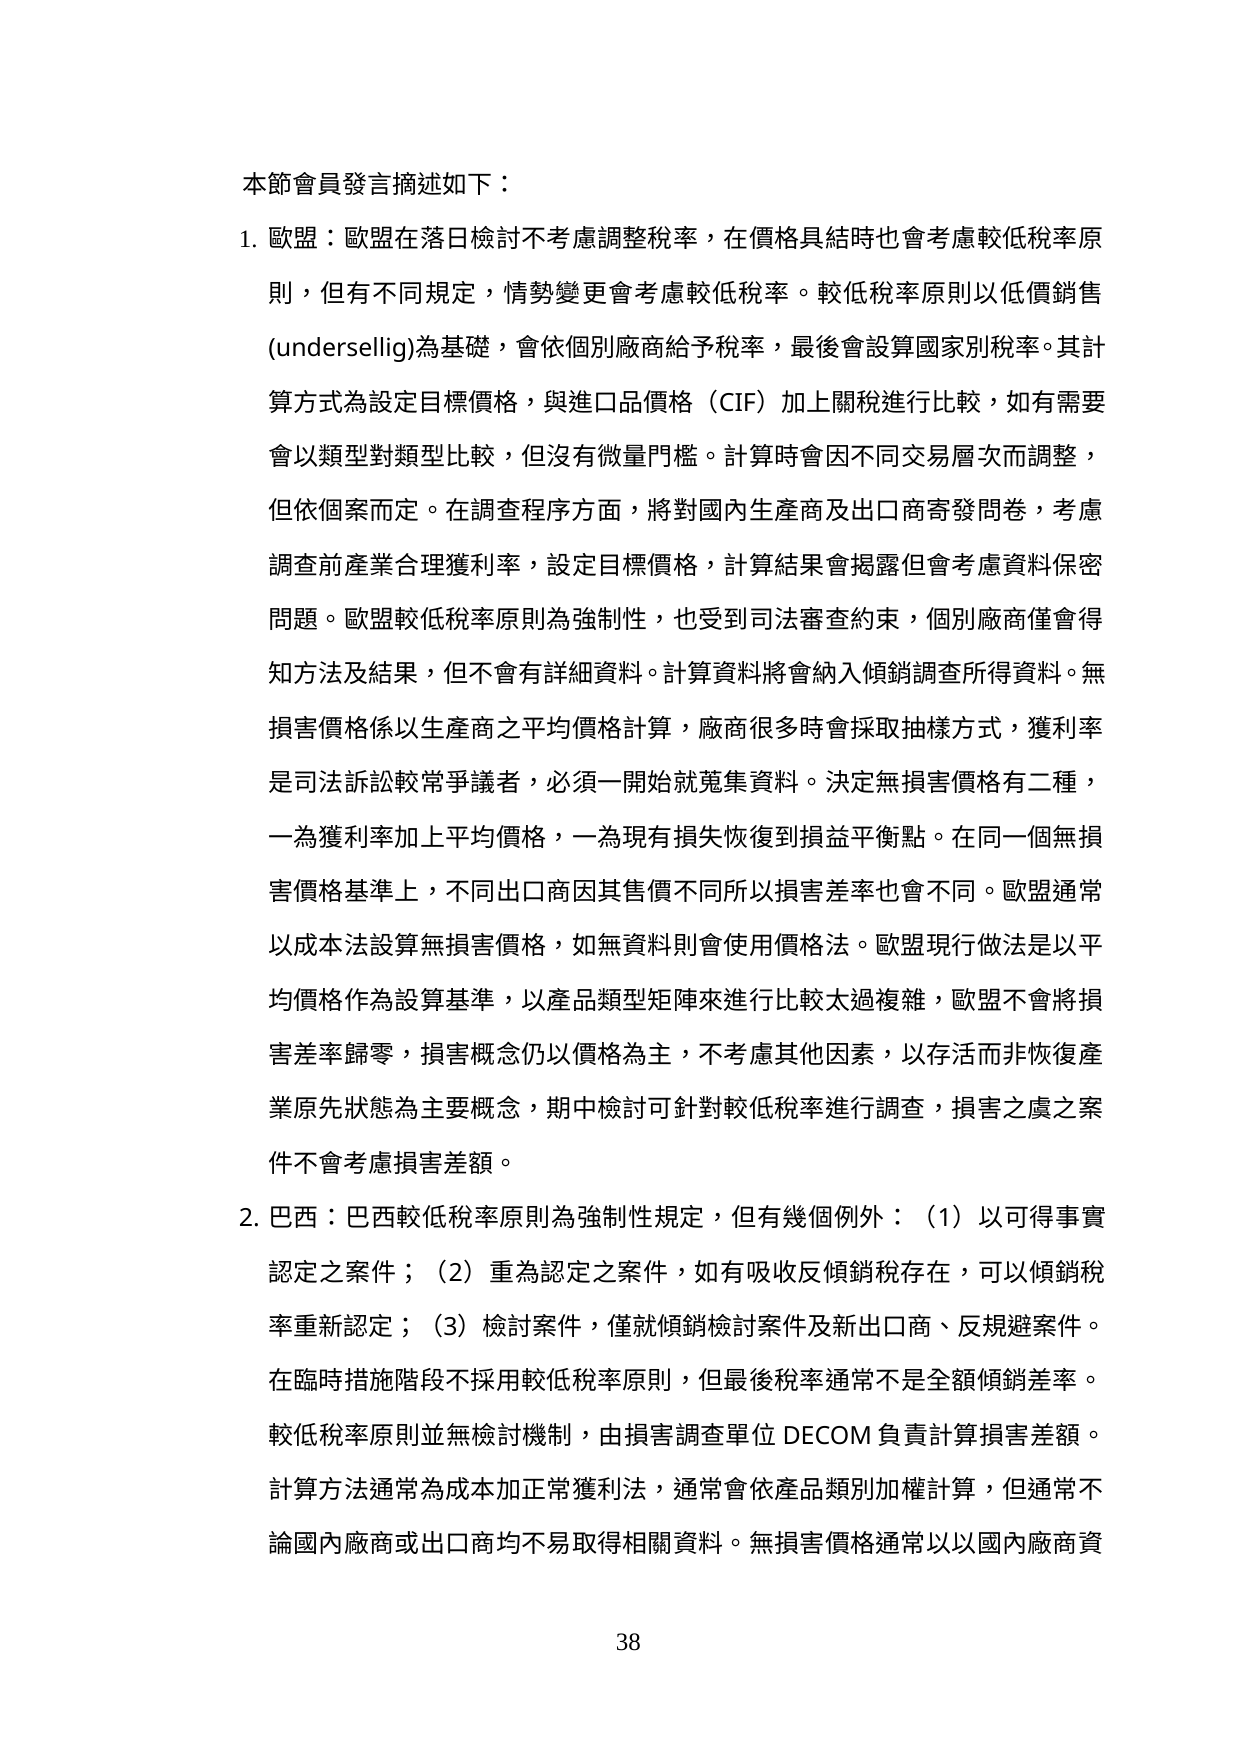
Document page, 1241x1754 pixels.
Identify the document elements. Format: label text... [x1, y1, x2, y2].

list 巴西：巴西較低稅率原則為強制性規定，但有幾個例外：（1）以可得事實認定之案件；（2）重為認定之案件，如有吸收反傾銷稅存在，可以傾銷稅率重新認定；（3）檢討案件，僅就傾銷檢討案件及新出口商、反規避案件。在臨時措施階段不採用較低稅率原則，但最後稅率通常不是全額傾銷差率。較低稅率原則並無檢討機制，由損害調查單位DECOM負責計算損害差額。計算方法通常為成本加正常獲利法，通常會依產品類別加權計算，但通常不論國內廠商或出口商均不易取得相關資料。無損害價格通常以以國內廠商資 [239, 1198, 1106, 1560]
text 本節會員發言摘述如下： [242, 164, 1106, 201]
list 歐盟：歐盟在落日檢討不考慮調整稅率，在價格具結時也會考慮較低稅率原則，但有不同規定，情勢變更會考慮較低稅率。較低稅率原則以低價銷售(undersellig)為基礎，會依個別廠商給予稅率，最後會設算國家別稅率。其計算方式為設定目標價格，與進口品價格（CIF）加上關稅進行比較，如有需要會以類型對類型比較，但沒有微量門檻。計算時會因不同交易層次而調整，但依個案而定。在調查程序方面，將對國內生產商及出口商寄發問卷，考慮調查前產業合理獲利率，設定目標價格，計算結果會揭露但會考慮資料保密問題。歐盟較低稅率原則為強制性，也受到司法審查約束，個別廠商僅會得知方法及結果，但不會有詳細資料。計算資料將會納入傾銷調查所得資料。無損害價格係以生產商之平均價格計算，廠商很多時會採取抽樣方式，獲利率是司法訴訟較常爭議者，必須一開始就蒐集資料。決定無損害價格有二種，一為獲利率加上平均價格，一為現有損失恢復到損益平衡點。在同一個無損害價格基準上，不同出口商因其售價不同所以損害差率也會不同。歐盟通常以成本法設算無損害價格，如無資料則會使用價格法。歐盟現行做法是以平均價格作為設算基準，以產品類型矩陣來進行比較太過複雜，歐盟不會將損害差率歸零，損害概念仍以價格為主，不考慮其他因素，以存活而非恢復產業原先狀態為主要概念，期中檢討可針對較低稅率進行調查，損害之虞之案件不會考慮損害差額。 [239, 219, 1106, 1179]
